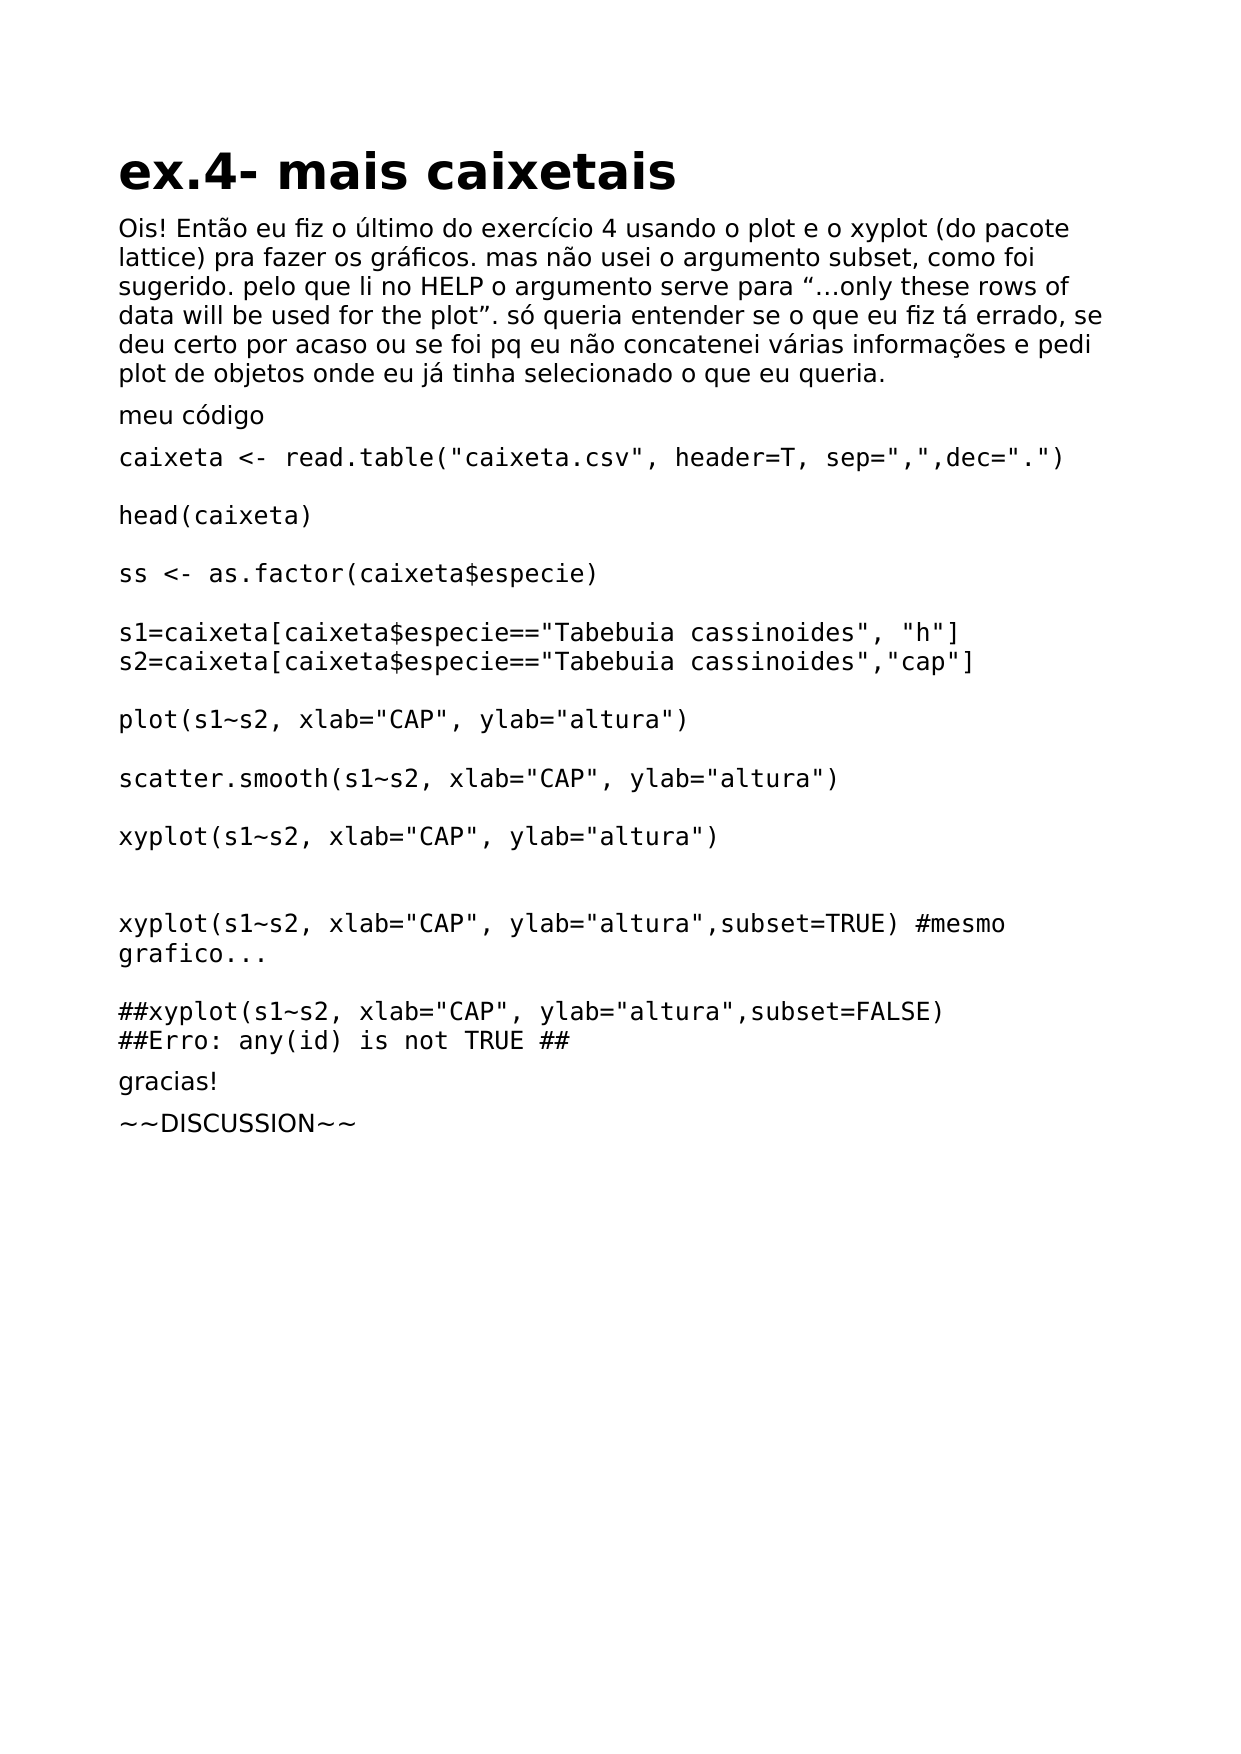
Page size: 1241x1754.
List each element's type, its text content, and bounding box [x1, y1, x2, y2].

text ~~DISCUSSION~~ [118, 1109, 1122, 1138]
subtitle ex.4- mais caixetais [118, 143, 1122, 201]
text gracias! [118, 1067, 1122, 1096]
text caixeta <- read.table("caixeta.csv", header=T, sep=",",dec=".") head(caixeta) ss <- as.factor(caixeta$especie) s1=caixeta[caixeta$especie=="Tabebuia cassinoides", "h"] s2=caixeta[caixeta$especie=="Tabebuia cassinoides","cap"] plot(s1~s2, xlab="CAP", ylab="altura") scatter.smooth(s1~s2, xlab="CAP", ylab="altura") xyplot(s1~s2, xlab="CAP", ylab="altura") xyplot(s1~s2, xlab="CAP", ylab="altura",subset=TRUE) #mesmo grafico... ##xyplot(s1~s2, xlab="CAP", ylab="altura",subset=FALSE) ##Erro: any(id) is not TRUE ## [118, 443, 1122, 1056]
text meu código [118, 401, 1122, 431]
text Ois! Então eu fiz o último do exercício 4 usando o plot e o xyplot (do pacote lattice) pra fazer os gráficos. mas não usei o argumento subset, como foi sugerido. pelo que li no HELP o argumento serve para “…only these rows of data will be used for the plot”. só queria entender se o que eu fiz tá errado, se deu certo por acaso ou se foi pq eu não concatenei várias informações e pedi plot de objetos onde eu já tinha selecionado o que eu queria. [118, 214, 1122, 389]
